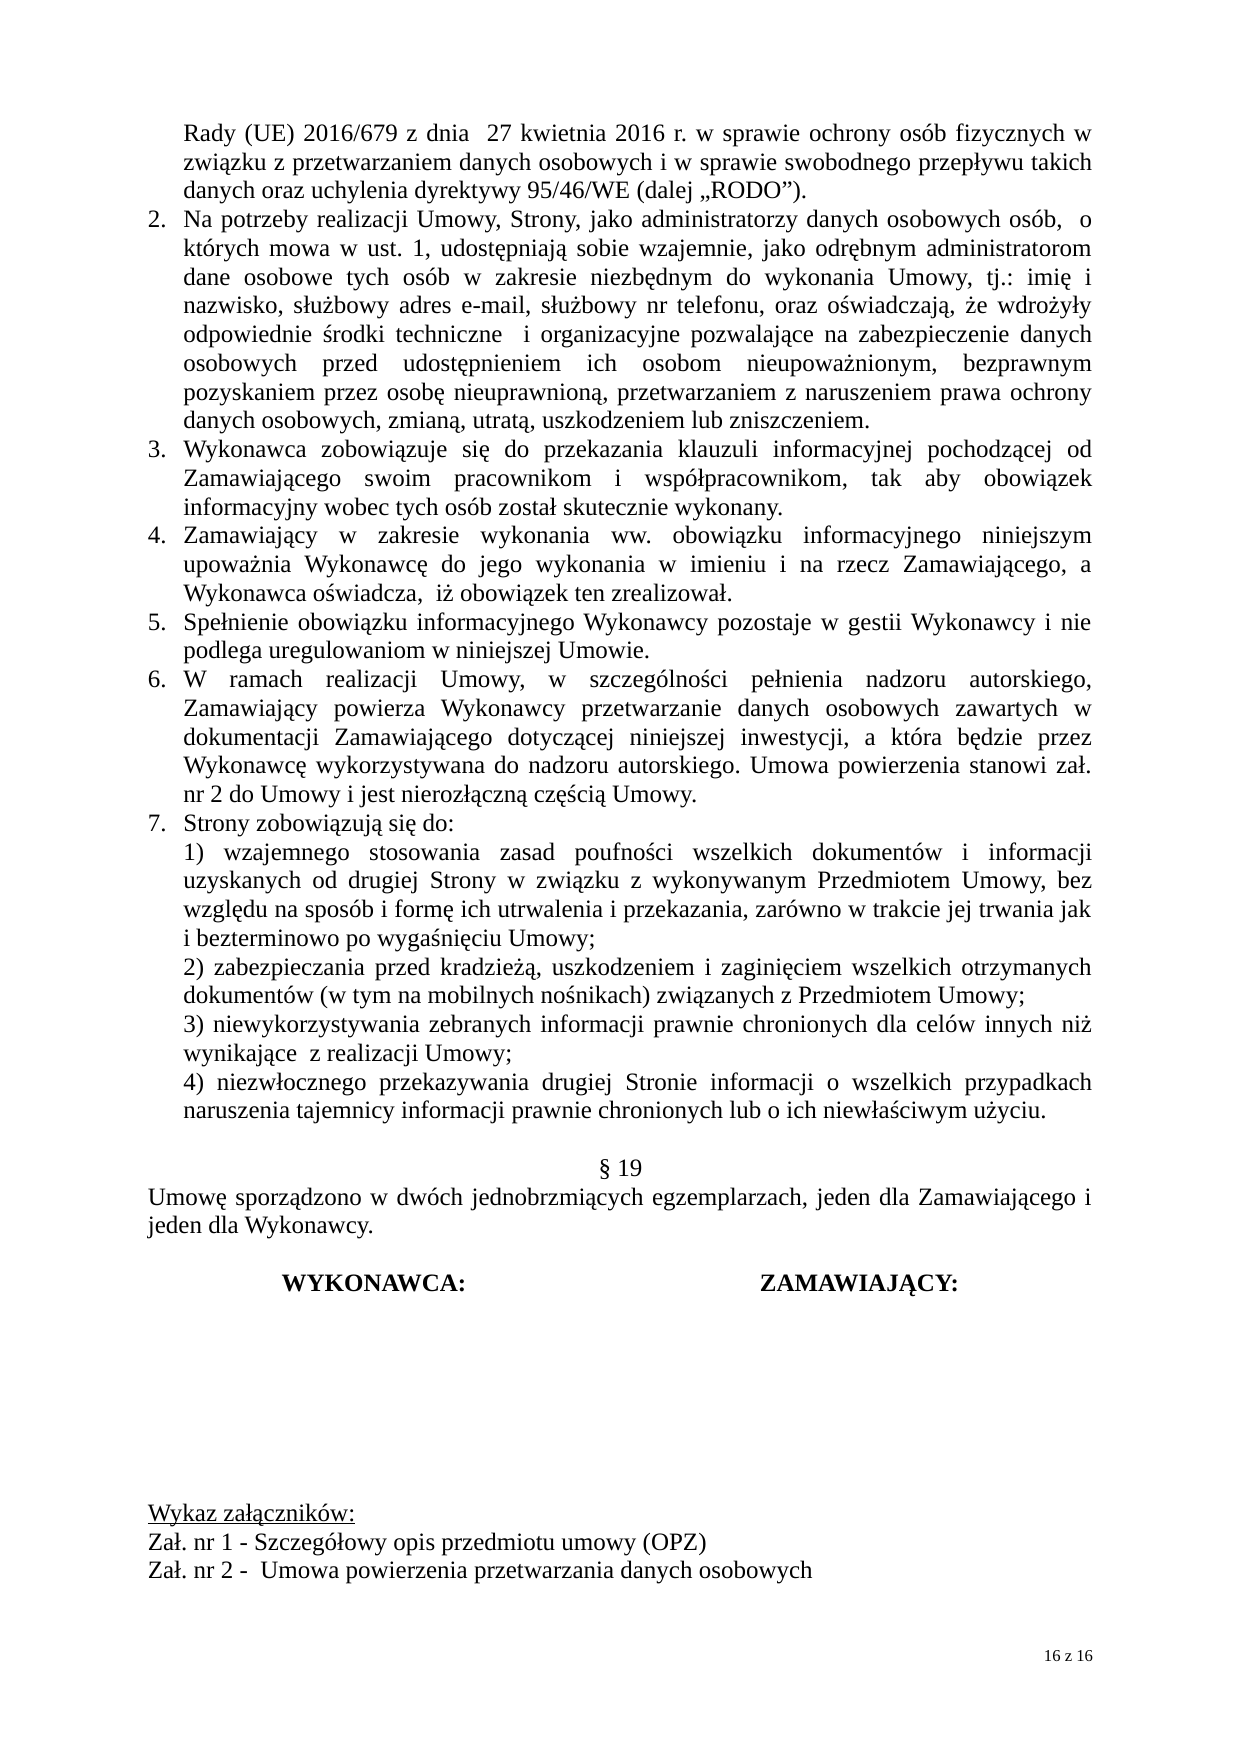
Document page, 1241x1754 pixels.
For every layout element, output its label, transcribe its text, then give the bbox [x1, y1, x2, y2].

list W ramach realizacji Umowy, w szczególności pełnienia nadzoru autorskiego, Zamawiający powierza Wykonawcy przetwarzanie danych osobowych zawartych w dokumentacji Zamawiającego dotyczącej niniejszej inwestycji, a która będzie przez Wykonawcę wykorzystywana do nadzoru autorskiego. Umowa powierzenia stanowi zał. nr 2 do Umowy i jest nierozłączną częścią Umowy. [148, 664, 1093, 808]
list 2) zabezpieczania przed kradzieżą, uszkodzeniem i zaginięciem wszelkich otrzymanych dokumentów (w tym na mobilnych nośnikach) związanych z Przedmiotem Umowy; [148, 952, 1093, 1009]
list Zamawiający w zakresie wykonania ww. obowiązku informacyjnego niniejszym upoważnia Wykonawcę do jego wykonania w imieniu i na rzecz Zamawiającego, a Wykonawca oświadcza, iż obowiązek ten zrealizował. [148, 521, 1093, 607]
list Na potrzeby realizacji Umowy, Strony, jako administratorzy danych osobowych osób, o których mowa w ust. 1, udostępniają sobie wzajemnie, jako odrębnym administratorom dane osobowe tych osób w zakresie niezbędnym do wykonania Umowy, tj.: imię i nazwisko, służbowy adres e-mail, służbowy nr telefonu, oraz oświadczają, że wdrożyły odpowiednie środki techniczne i organizacyjne pozwalające na zabezpieczenie danych osobowych przed udostępnieniem ich osobom nieupoważnionym, bezprawnym pozyskaniem przez osobę nieuprawnioną, przetwarzaniem z naruszeniem prawa ochrony danych osobowych, zmianą, utratą, uszkodzeniem lub zniszczeniem. [148, 204, 1093, 434]
text WYKONAWCA: ZAMAWIAJĄCY: [148, 1268, 1093, 1297]
list 4) niezwłocznego przekazywania drugiej Stronie informacji o wszelkich przypadkach naruszenia tajemnicy informacji prawnie chronionych lub o ich niewłaściwym użyciu. [148, 1067, 1093, 1124]
text Zał. nr 2 - Umowa powierzenia przetwarzania danych osobowych [148, 1556, 1093, 1584]
list Wykonawca zobowiązuje się do przekazania klauzuli informacyjnej pochodzącej od Zamawiającego swoim pracownikom i współpracownikom, tak aby obowiązek informacyjny wobec tych osób został skutecznie wykonany. [148, 434, 1093, 521]
list 1) wzajemnego stosowania zasad poufności wszelkich dokumentów i informacji uzyskanych od drugiej Strony w związku z wykonywanym Przedmiotem Umowy, bez względu na sposób i formę ich utrwalenia i przekazania, zarówno w trakcie jej trwania jak i bezterminowo po wygaśnięciu Umowy; [148, 837, 1093, 952]
text Umowę sporządzono w dwóch jednobrzmiących egzemplarzach, jeden dla Zamawiającego i jeden dla Wykonawcy. [148, 1182, 1093, 1239]
text Zał. nr 1 - Szczegółowy opis przedmiotu umowy (OPZ) [148, 1527, 1093, 1556]
list 3) niewykorzystywania zebranych informacji prawnie chronionych dla celów innych niż wynikające z realizacji Umowy; [148, 1009, 1093, 1067]
text § 19 [148, 1153, 1093, 1182]
list Strony zobowiązują się do: [148, 808, 1093, 837]
list Spełnienie obowiązku informacyjnego Wykonawcy pozostaje w gestii Wykonawcy i nie podlega uregulowaniom w niniejszej Umowie. [148, 607, 1093, 664]
text Wykaz załączników: [148, 1498, 1093, 1527]
list Rady (UE) 2016/679 z dnia 27 kwietnia 2016 r. w sprawie ochrony osób fizycznych w związku z przetwarzaniem danych osobowych i w sprawie swobodnego przepływu takich danych oraz uchylenia dyrektywy 95/46/WE (dalej „RODO”). [148, 118, 1093, 204]
